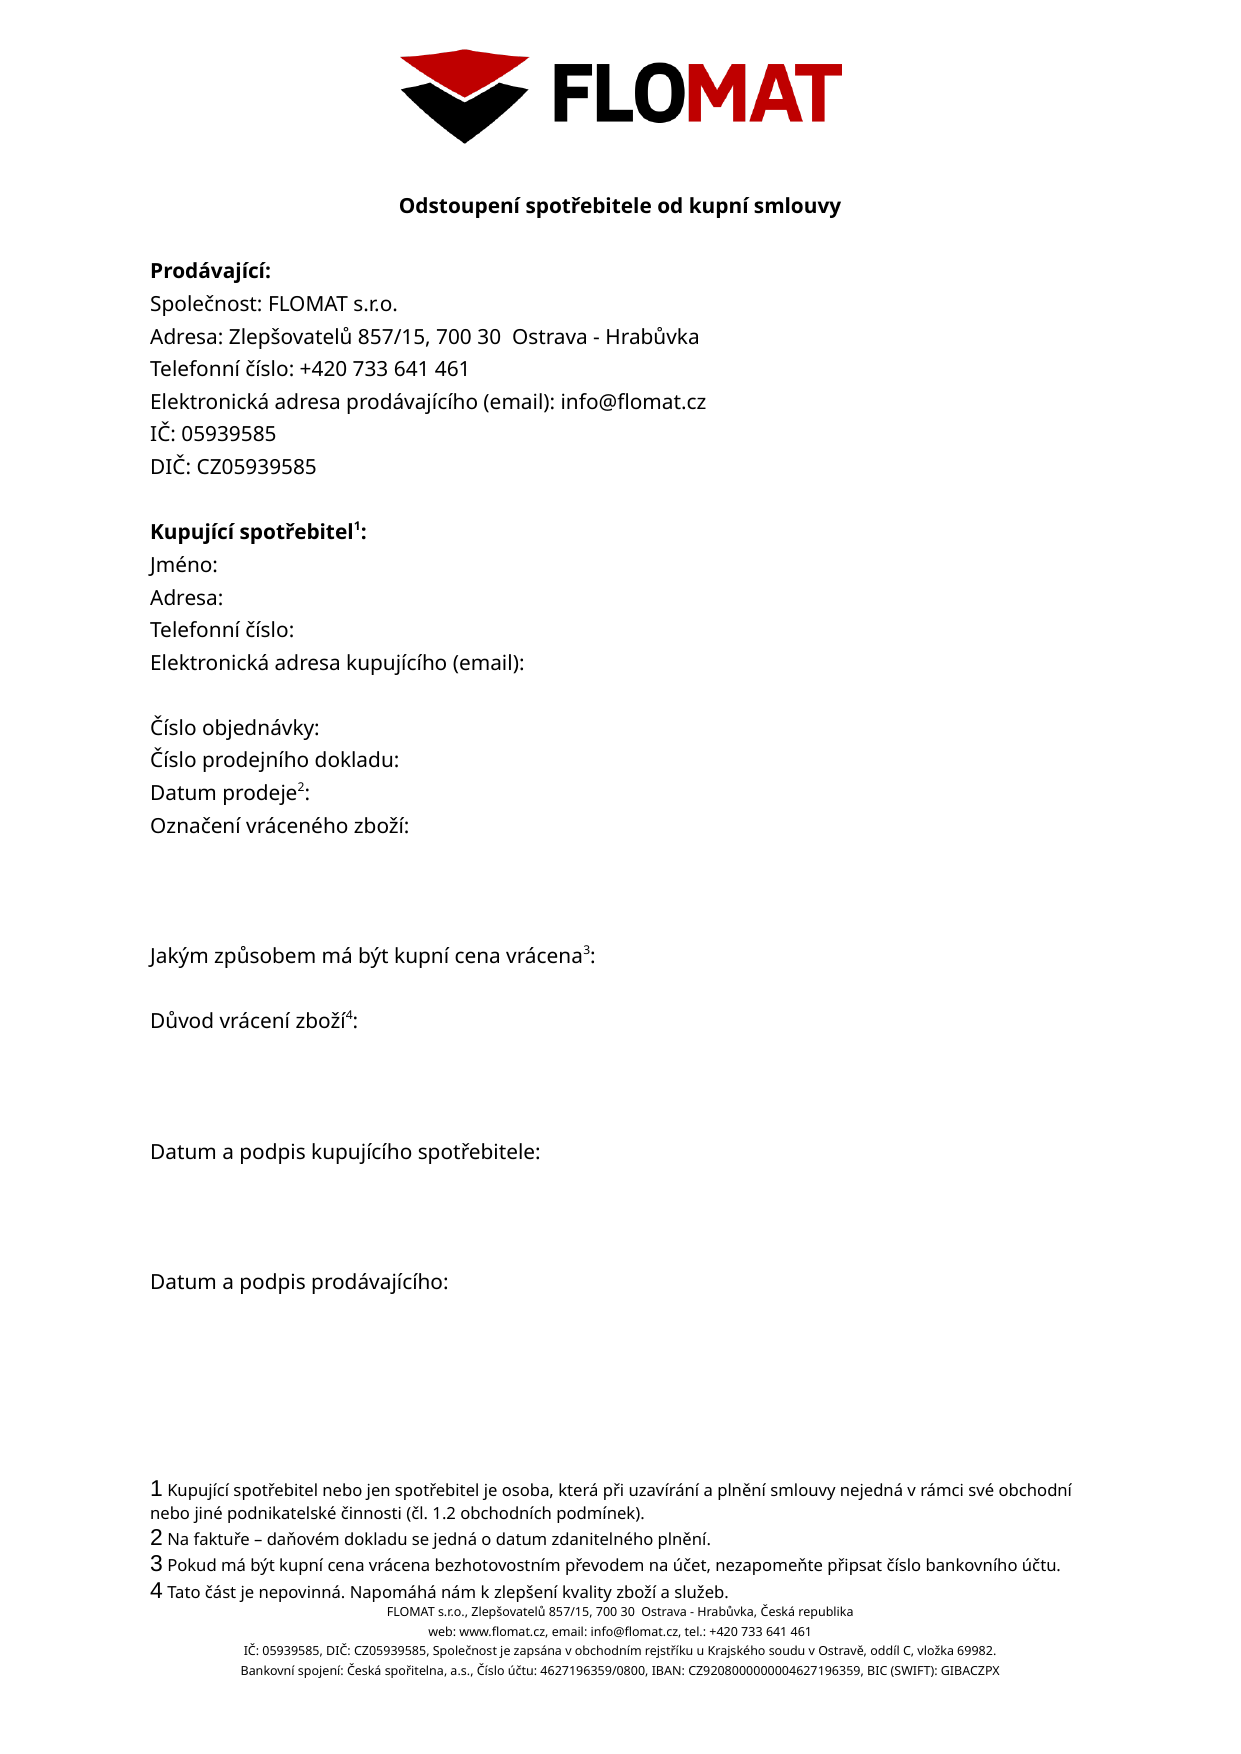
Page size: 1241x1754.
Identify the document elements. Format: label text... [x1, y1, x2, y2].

text Datum a podpis kupujícího spotřebitele: [150, 1137, 1090, 1165]
text Pokud má být kupní cena vrácena bezhotovostním převodem na účet, nezapomeňte připsat číslo bankovního účtu. [150, 1550, 1090, 1577]
text Adresa: Zlepšovatelů 857/15, 700 30 Ostrava - Hrabůvka [150, 322, 1090, 350]
text Prodávající: [150, 257, 1090, 285]
text Kupující spotřebitel nebo jen spotřebitel je osoba, která při uzavírání a plnění smlouvy nejedná v rámci své obchodní nebo jiné podnikatelské činnosti (čl. 1.2 obchodních podmínek). [150, 1475, 1090, 1524]
text Elektronická adresa prodávajícího (email): info@flomat.cz [150, 387, 1090, 415]
text Elektronická adresa kupujícího (email): [150, 648, 1090, 676]
text IČ: 05939585 [150, 419, 1090, 448]
picture [336, 0, 904, 192]
text Číslo prodejního dokladu: [150, 746, 1090, 774]
text Telefonní číslo: [150, 615, 1090, 644]
text Na faktuře – daňovém dokladu se jedná o datum zdanitelného plnění. [150, 1524, 1090, 1550]
text Adresa: [150, 583, 1090, 611]
text Odstoupení spotřebitele od kupní smlouvy [150, 191, 1090, 220]
text Společnost: FLOMAT s.r.o. [150, 289, 1090, 318]
text Datum a podpis prodávajícího: [150, 1267, 1090, 1296]
text Telefonní číslo: +420 733 641 461 [150, 354, 1090, 383]
text Tato část je nepovinná. Napomáhá nám k zlepšení kvality zboží a služeb. [150, 1577, 1090, 1603]
text DIČ: CZ05939585 [150, 452, 1090, 481]
text Jakým způsobem má být kupní cena vrácena: [150, 941, 1090, 970]
text Datum prodeje: [150, 778, 1090, 807]
text Označení vráceného zboží: [150, 811, 1090, 839]
text Kupující spotřebitel: [150, 517, 1090, 546]
text Číslo objednávky: [150, 713, 1090, 741]
text Důvod vrácení zboží: [150, 1006, 1090, 1035]
text Jméno: [150, 550, 1090, 578]
